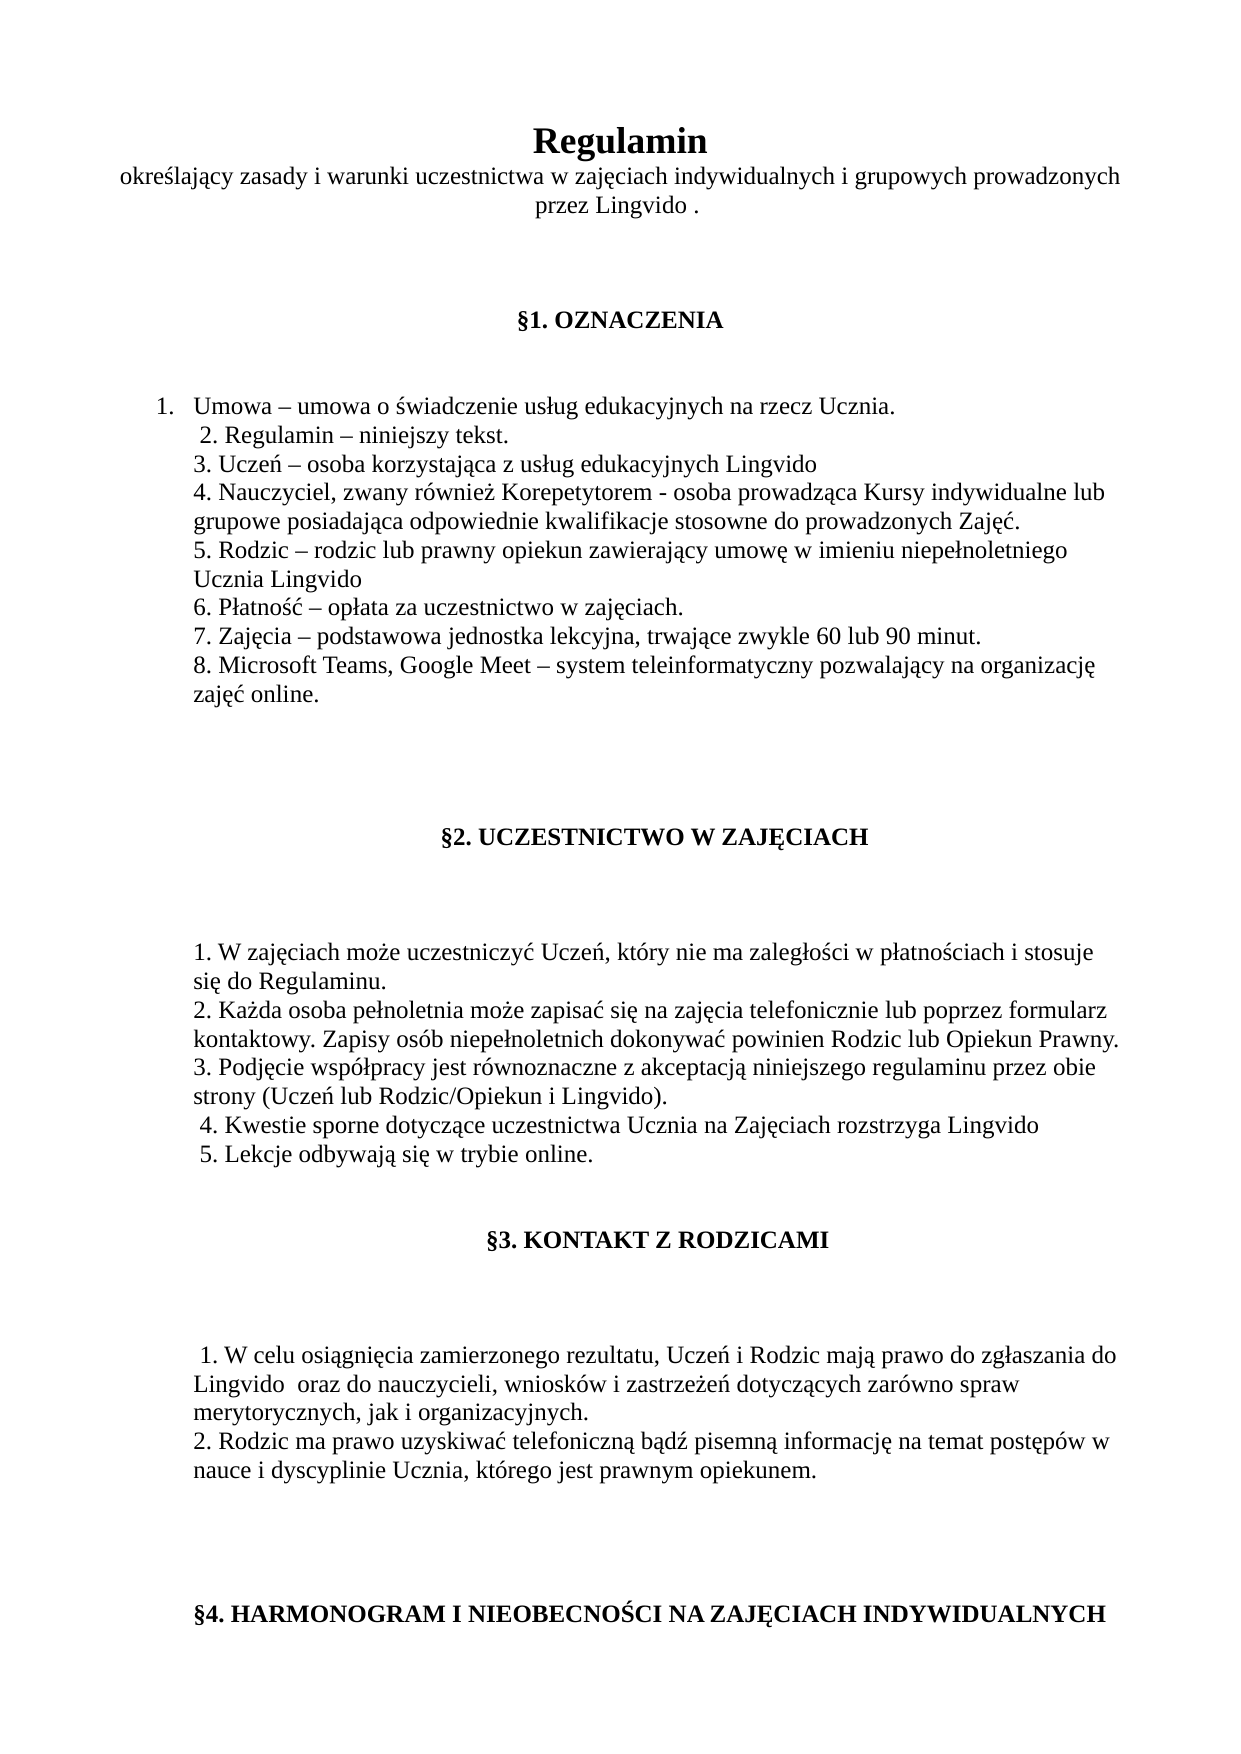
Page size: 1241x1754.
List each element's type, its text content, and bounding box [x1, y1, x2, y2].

list 3. Podjęcie współpracy jest równoznaczne z akceptacją niniejszego regulaminu przez obie strony (Uczeń lub Rodzic/Opiekun i Lingvido). [156, 1052, 1122, 1110]
list 4. Nauczyciel, zwany również Korepetytorem - osoba prowadząca Kursy indywidualne lub grupowe posiadająca odpowiednie kwalifikacje stosowne do prowadzonych Zajęć. [156, 477, 1122, 535]
list 4. Kwestie sporne dotyczące uczestnictwa Ucznia na Zajęciach rozstrzyga Lingvido [156, 1110, 1122, 1139]
list 2. Każda osoba pełnoletnia może zapisać się na zajęcia telefonicznie lub poprzez formularz kontaktowy. Zapisy osób niepełnoletnich dokonywać powinien Rodzic lub Opiekun Prawny. [156, 995, 1122, 1052]
text §1. OZNACZENIA [118, 305, 1122, 334]
list 3. Uczeń – osoba korzystająca z usług edukacyjnych Lingvido [156, 449, 1122, 477]
list 7. Zajęcia – podstawowa jednostka lekcyjna, trwające zwykle 60 lub 90 minut. [156, 621, 1122, 650]
list 8. Microsoft Teams, Google Meet – system teleinformatyczny pozwalający na organizację zajęć online. [156, 650, 1122, 707]
list 6. Płatność – opłata za uczestnictwo w zajęciach. [156, 592, 1122, 621]
list 2. Rodzic ma prawo uzyskiwać telefoniczną bądź pisemną informację na temat postępów w nauce i dyscyplinie Ucznia, którego jest prawnym opiekunem. [156, 1426, 1122, 1484]
list §2. UCZESTNICTWO W ZAJĘCIACH [156, 822, 1122, 851]
text określający zasady i warunki uczestnictwa w zajęciach indywidualnych i grupowych prowadzonych przez Lingvido . [118, 161, 1122, 219]
list 2. Regulamin – niniejszy tekst. [156, 420, 1122, 449]
list 5. Rodzic – rodzic lub prawny opiekun zawierający umowę w imieniu niepełnoletniego Ucznia Lingvido [156, 535, 1122, 592]
list 1. W zajęciach może uczestniczyć Uczeń, który nie ma zaległości w płatnościach i stosuje się do Regulaminu. [156, 937, 1122, 995]
list Umowa – umowa o świadczenie usług edukacyjnych na rzecz Ucznia. [156, 391, 1122, 420]
list §3. KONTAKT Z RODZICAMI [156, 1225, 1122, 1254]
list 5. Lekcje odbywają się w trybie online. [156, 1139, 1122, 1167]
list 1. W celu osiągnięcia zamierzonego rezultatu, Uczeń i Rodzic mają prawo do zgłaszania do Lingvido oraz do nauczycieli, wniosków i zastrzeżeń dotyczących zarówno spraw merytorycznych, jak i organizacyjnych. [156, 1340, 1122, 1426]
list §4. HARMONOGRAM I NIEOBECNOŚCI NA ZAJĘCIACH INDYWIDUALNYCH [156, 1599, 1122, 1627]
text Regulamin [118, 118, 1122, 161]
